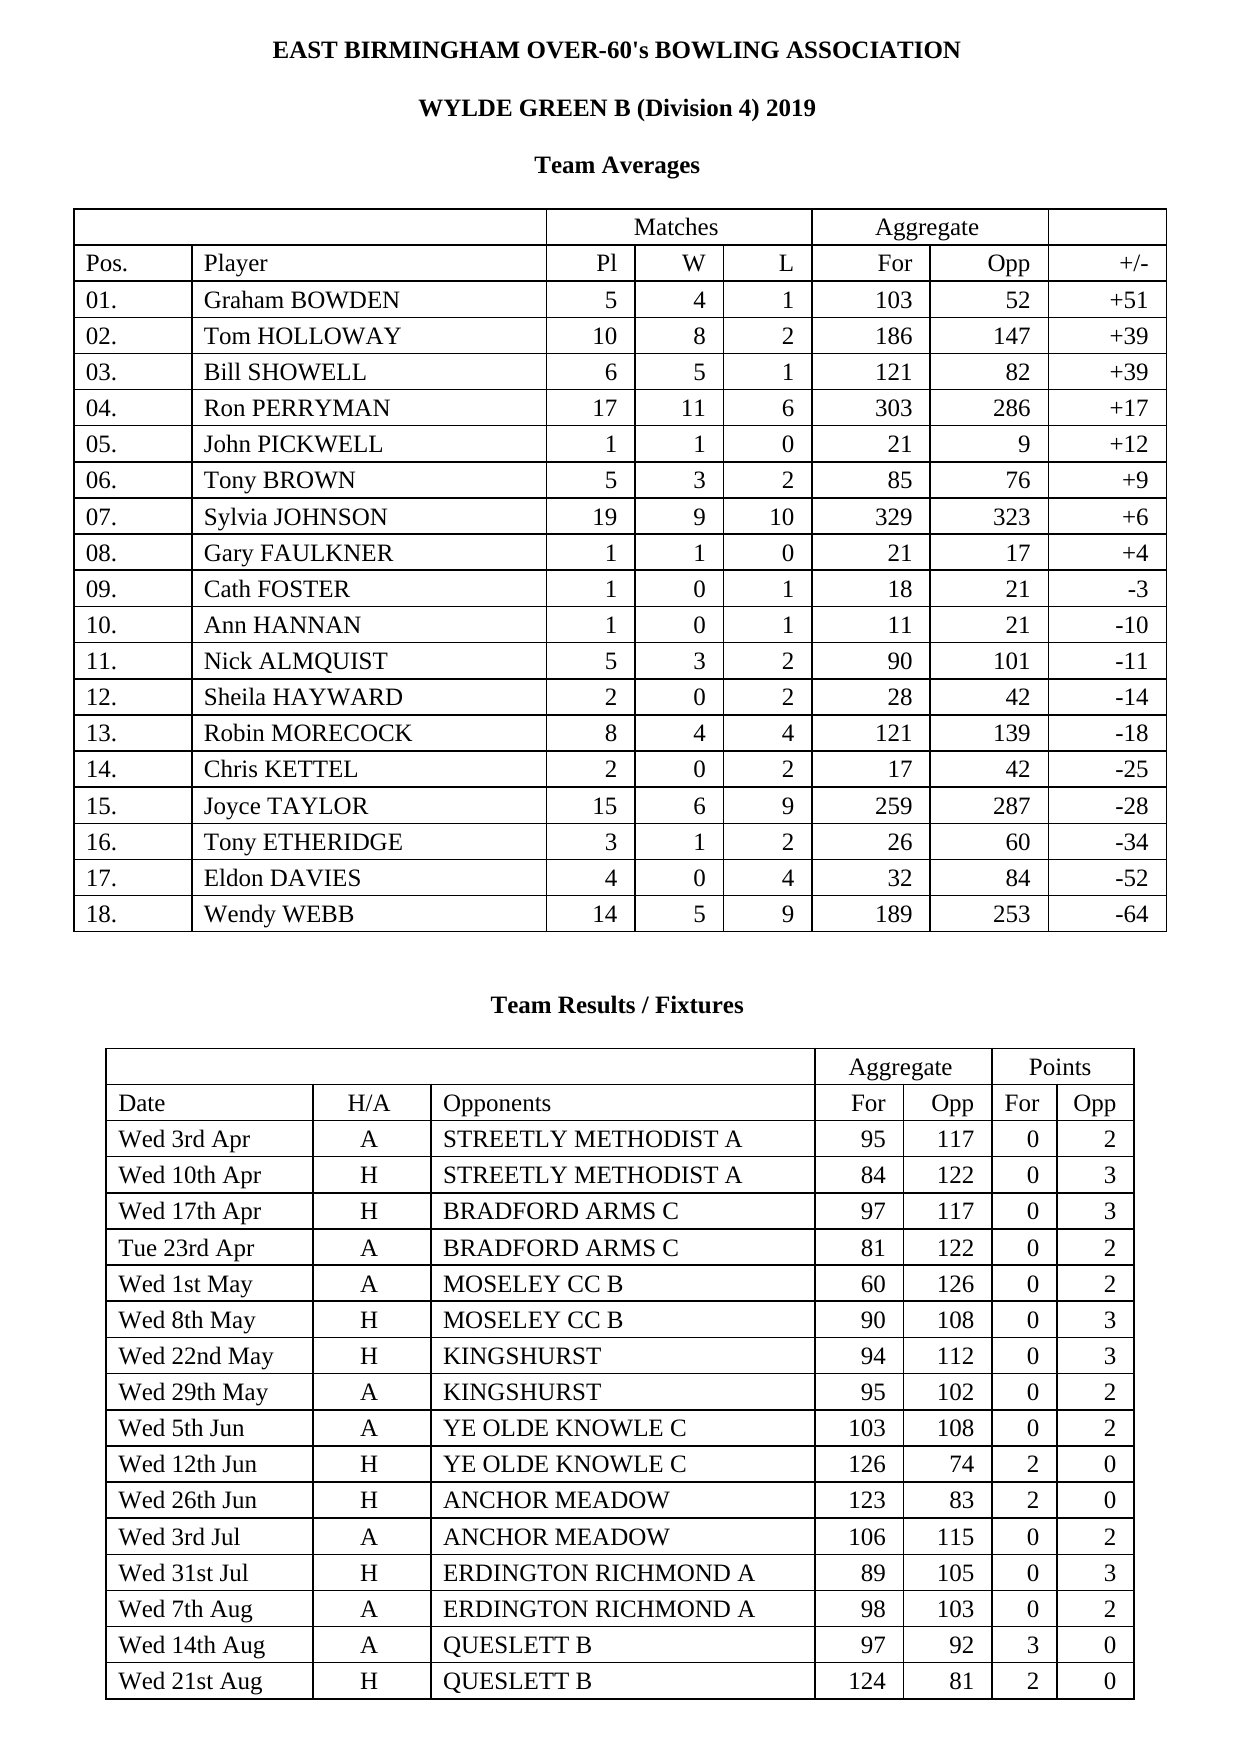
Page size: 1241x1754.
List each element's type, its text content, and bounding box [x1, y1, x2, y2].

table_cell 139 [931, 716, 1048, 750]
table_cell 11 [636, 390, 723, 425]
table_cell 0 [993, 1266, 1056, 1300]
table_cell BRADFORD ARMS C [432, 1230, 814, 1264]
table_cell H [314, 1302, 430, 1337]
table_cell 4 [724, 860, 811, 895]
table_cell 0 [993, 1157, 1056, 1192]
table_cell Nick ALMQUIST [193, 643, 546, 678]
table_cell 03. [75, 354, 191, 389]
table_cell A [314, 1627, 430, 1662]
table_cell 0 [636, 680, 723, 714]
table_cell +12 [1049, 426, 1166, 461]
table_cell STREETLY METHODIST A [432, 1157, 814, 1192]
table_cell 147 [931, 318, 1048, 352]
table_cell YE OLDE KNOWLE C [432, 1411, 814, 1445]
table_cell 10 [724, 499, 811, 533]
table_cell H [314, 1663, 430, 1698]
table_cell 84 [931, 860, 1048, 895]
table_cell BRADFORD ARMS C [432, 1194, 814, 1228]
table_cell 2 [993, 1483, 1056, 1517]
table_header Aggregate [813, 210, 1048, 244]
table_cell 14. [75, 752, 191, 786]
table_cell Wed 14th Aug [107, 1627, 312, 1662]
table_cell 112 [904, 1338, 991, 1373]
table_cell Date [107, 1085, 312, 1120]
table_cell 97 [816, 1627, 903, 1662]
table_cell Pos. [75, 246, 191, 280]
table_cell 5 [636, 896, 723, 931]
table_cell 103 [904, 1591, 991, 1626]
table_cell 186 [813, 318, 929, 352]
table_cell 2 [993, 1447, 1056, 1481]
table_cell Wendy WEBB [193, 896, 546, 931]
table_cell Wed 7th Aug [107, 1591, 312, 1626]
table_cell +6 [1049, 499, 1166, 533]
table_cell 28 [813, 680, 929, 714]
table_cell 26 [813, 824, 929, 858]
table_cell 60 [816, 1266, 903, 1300]
table_cell 15 [547, 788, 634, 822]
table_cell ERDINGTON RICHMOND A [432, 1555, 814, 1589]
table_cell 0 [993, 1374, 1056, 1409]
table_cell 1 [724, 354, 811, 389]
table_cell -64 [1049, 896, 1166, 931]
table_cell 2 [547, 680, 634, 714]
table_cell H/A [314, 1085, 430, 1120]
table_cell 3 [547, 824, 634, 858]
table_cell -3 [1049, 571, 1166, 606]
table_cell 259 [813, 788, 929, 822]
table_cell 101 [931, 643, 1048, 678]
table_cell 0 [636, 571, 723, 606]
table_cell Wed 3rd Jul [107, 1519, 312, 1553]
table_cell Joyce TAYLOR [193, 788, 546, 822]
table_cell A [314, 1374, 430, 1409]
table_cell KINGSHURST [432, 1338, 814, 1373]
table_cell 10. [75, 607, 191, 642]
table_cell 98 [816, 1591, 903, 1626]
table_cell Chris KETTEL [193, 752, 546, 786]
table_cell Wed 12th Jun [107, 1447, 312, 1481]
table_cell 5 [547, 282, 634, 316]
table_cell Tue 23rd Apr [107, 1230, 312, 1264]
table_cell 95 [816, 1121, 903, 1156]
table_cell A [314, 1411, 430, 1445]
table_cell 2 [1058, 1266, 1133, 1300]
table_cell 5 [547, 643, 634, 678]
table_cell A [314, 1230, 430, 1264]
text WYLDE GREEN B (Division 4) 2019 [38, 93, 1202, 122]
table_cell H [314, 1555, 430, 1589]
table_cell 15. [75, 788, 191, 822]
table_cell -52 [1049, 860, 1166, 895]
table_cell 5 [547, 463, 634, 497]
table_cell 117 [904, 1121, 991, 1156]
table_cell For [993, 1085, 1056, 1120]
table_cell QUESLETT B [432, 1663, 814, 1698]
table_cell 1 [636, 535, 723, 569]
table_cell 0 [636, 752, 723, 786]
table_cell Wed 10th Apr [107, 1157, 312, 1192]
table_cell Graham BOWDEN [193, 282, 546, 316]
table_cell 17. [75, 860, 191, 895]
table_cell 3 [1058, 1302, 1133, 1337]
table_cell 105 [904, 1555, 991, 1589]
table_cell 121 [813, 716, 929, 750]
table_cell Eldon DAVIES [193, 860, 546, 895]
table_cell +4 [1049, 535, 1166, 569]
table_cell Opponents [432, 1085, 814, 1120]
table_cell ANCHOR MEADOW [432, 1519, 814, 1553]
table_cell Opp [904, 1085, 991, 1120]
table_cell 6 [636, 788, 723, 822]
table_cell 0 [993, 1121, 1056, 1156]
table_header [1049, 210, 1166, 244]
table_cell Opp [1058, 1085, 1133, 1120]
table_cell 1 [547, 607, 634, 642]
table_cell 95 [816, 1374, 903, 1409]
table_cell 02. [75, 318, 191, 352]
table_cell 2 [1058, 1230, 1133, 1264]
table_cell 2 [724, 680, 811, 714]
table_cell 17 [547, 390, 634, 425]
table_cell 0 [993, 1338, 1056, 1373]
table_cell Wed 21st Aug [107, 1663, 312, 1698]
table_cell 07. [75, 499, 191, 533]
table_cell 287 [931, 788, 1048, 822]
table_cell 0 [636, 860, 723, 895]
table_cell Opp [931, 246, 1048, 280]
table_cell 0 [1058, 1447, 1133, 1481]
table_cell Gary FAULKNER [193, 535, 546, 569]
table_cell 06. [75, 463, 191, 497]
table_cell 2 [724, 318, 811, 352]
table_cell 92 [904, 1627, 991, 1662]
table_cell A [314, 1266, 430, 1300]
table_cell 9 [724, 896, 811, 931]
table_cell 126 [904, 1266, 991, 1300]
table_header Aggregate [816, 1049, 991, 1083]
table_cell 89 [816, 1555, 903, 1589]
table_cell -34 [1049, 824, 1166, 858]
table_cell 3 [993, 1627, 1056, 1662]
table_cell Tom HOLLOWAY [193, 318, 546, 352]
table_cell 0 [724, 426, 811, 461]
table_cell 09. [75, 571, 191, 606]
table_cell 42 [931, 752, 1048, 786]
table_cell 9 [636, 499, 723, 533]
table_cell 0 [636, 607, 723, 642]
table_cell 3 [1058, 1194, 1133, 1228]
table_cell 81 [904, 1663, 991, 1698]
table_cell 121 [813, 354, 929, 389]
table_cell 4 [636, 282, 723, 316]
table_cell 2 [1058, 1519, 1133, 1553]
table_cell 14 [547, 896, 634, 931]
table_cell 01. [75, 282, 191, 316]
text Team Averages [38, 150, 1202, 179]
table_cell Wed 17th Apr [107, 1194, 312, 1228]
table_cell 52 [931, 282, 1048, 316]
table_cell 1 [547, 535, 634, 569]
text Team Results / Fixtures [38, 990, 1202, 1019]
table_cell KINGSHURST [432, 1374, 814, 1409]
table_header [107, 1049, 814, 1083]
table_cell 0 [724, 535, 811, 569]
table_cell 286 [931, 390, 1048, 425]
table_cell +51 [1049, 282, 1166, 316]
table_cell 21 [931, 607, 1048, 642]
table_cell 2 [1058, 1121, 1133, 1156]
table_cell H [314, 1447, 430, 1481]
table_cell 2 [724, 643, 811, 678]
table_cell 3 [636, 463, 723, 497]
table_cell 1 [547, 571, 634, 606]
table_cell Wed 5th Jun [107, 1411, 312, 1445]
table_cell 17 [931, 535, 1048, 569]
table_cell 18. [75, 896, 191, 931]
table_cell 0 [993, 1519, 1056, 1553]
table_cell +39 [1049, 354, 1166, 389]
table_cell H [314, 1483, 430, 1517]
table_cell For [816, 1085, 903, 1120]
table_cell 0 [993, 1194, 1056, 1228]
table_cell 2 [993, 1663, 1056, 1698]
table_cell 0 [993, 1302, 1056, 1337]
table_cell A [314, 1121, 430, 1156]
table_cell 122 [904, 1157, 991, 1192]
table_cell 82 [931, 354, 1048, 389]
table_cell 323 [931, 499, 1048, 533]
table_cell 0 [993, 1230, 1056, 1264]
table_cell 85 [813, 463, 929, 497]
table_cell 11 [813, 607, 929, 642]
table_cell +/- [1049, 246, 1166, 280]
table_cell -14 [1049, 680, 1166, 714]
table_cell 1 [724, 571, 811, 606]
table_cell 60 [931, 824, 1048, 858]
table_cell W [636, 246, 723, 280]
table_cell Sheila HAYWARD [193, 680, 546, 714]
table_cell 19 [547, 499, 634, 533]
table_cell +9 [1049, 463, 1166, 497]
table_cell Ann HANNAN [193, 607, 546, 642]
table_cell 90 [813, 643, 929, 678]
table_cell 6 [547, 354, 634, 389]
table_cell YE OLDE KNOWLE C [432, 1447, 814, 1481]
table_cell ANCHOR MEADOW [432, 1483, 814, 1517]
table_header [75, 210, 546, 244]
table_cell 90 [816, 1302, 903, 1337]
table_cell 8 [636, 318, 723, 352]
table_cell 0 [1058, 1627, 1133, 1662]
table_cell 117 [904, 1194, 991, 1228]
table_cell 21 [813, 426, 929, 461]
table_cell 94 [816, 1338, 903, 1373]
table_cell A [314, 1519, 430, 1553]
table_cell 3 [1058, 1157, 1133, 1192]
table_cell Sylvia JOHNSON [193, 499, 546, 533]
table_cell MOSELEY CC B [432, 1302, 814, 1337]
table_cell Cath FOSTER [193, 571, 546, 606]
table_cell 2 [1058, 1591, 1133, 1626]
table_cell 05. [75, 426, 191, 461]
table_cell 9 [931, 426, 1048, 461]
table_cell 84 [816, 1157, 903, 1192]
table_cell 42 [931, 680, 1048, 714]
table_cell -25 [1049, 752, 1166, 786]
table_cell +39 [1049, 318, 1166, 352]
table_cell Robin MORECOCK [193, 716, 546, 750]
table_cell Tony ETHERIDGE [193, 824, 546, 858]
table_cell -28 [1049, 788, 1166, 822]
table_cell 0 [1058, 1663, 1133, 1698]
table_cell 08. [75, 535, 191, 569]
table_cell 04. [75, 390, 191, 425]
table_cell 106 [816, 1519, 903, 1553]
table_cell 0 [993, 1411, 1056, 1445]
table_cell Wed 29th May [107, 1374, 312, 1409]
table_cell 2 [1058, 1411, 1133, 1445]
table_cell Wed 26th Jun [107, 1483, 312, 1517]
table_cell STREETLY METHODIST A [432, 1121, 814, 1156]
table_cell 1 [724, 282, 811, 316]
table_cell 2 [1058, 1374, 1133, 1409]
table_cell 8 [547, 716, 634, 750]
table_cell For [813, 246, 929, 280]
table_cell Wed 8th May [107, 1302, 312, 1337]
table_cell 124 [816, 1663, 903, 1698]
table_cell 0 [993, 1555, 1056, 1589]
table_cell Wed 3rd Apr [107, 1121, 312, 1156]
table_cell QUESLETT B [432, 1627, 814, 1662]
table_cell 102 [904, 1374, 991, 1409]
table_cell 4 [636, 716, 723, 750]
table_cell 11. [75, 643, 191, 678]
table_cell Wed 31st Jul [107, 1555, 312, 1589]
table_cell 12. [75, 680, 191, 714]
table_cell 2 [724, 752, 811, 786]
table_cell 2 [724, 824, 811, 858]
table_cell MOSELEY CC B [432, 1266, 814, 1300]
table_cell 21 [931, 571, 1048, 606]
table_cell 1 [547, 426, 634, 461]
table_cell -10 [1049, 607, 1166, 642]
table_cell 0 [993, 1591, 1056, 1626]
table_cell 10 [547, 318, 634, 352]
table_cell 74 [904, 1447, 991, 1481]
table_cell 9 [724, 788, 811, 822]
table_cell 103 [816, 1411, 903, 1445]
table_cell -18 [1049, 716, 1166, 750]
table_cell 5 [636, 354, 723, 389]
table_cell 108 [904, 1302, 991, 1337]
table_cell 17 [813, 752, 929, 786]
table_cell 329 [813, 499, 929, 533]
table_cell 3 [1058, 1338, 1133, 1373]
table_cell ERDINGTON RICHMOND A [432, 1591, 814, 1626]
table_cell John PICKWELL [193, 426, 546, 461]
table_cell 81 [816, 1230, 903, 1264]
table_cell A [314, 1591, 430, 1626]
table_cell 16. [75, 824, 191, 858]
table_cell 18 [813, 571, 929, 606]
table_cell 4 [724, 716, 811, 750]
table_cell H [314, 1338, 430, 1373]
table_cell Bill SHOWELL [193, 354, 546, 389]
table_cell Tony BROWN [193, 463, 546, 497]
table_cell Pl [547, 246, 634, 280]
table_cell 108 [904, 1411, 991, 1445]
table_cell 13. [75, 716, 191, 750]
table_cell 123 [816, 1483, 903, 1517]
table_cell 1 [636, 426, 723, 461]
table_cell 6 [724, 390, 811, 425]
table_cell 4 [547, 860, 634, 895]
table_cell 2 [724, 463, 811, 497]
table_cell 32 [813, 860, 929, 895]
table_cell 3 [1058, 1555, 1133, 1589]
table_cell 0 [1058, 1483, 1133, 1517]
table_cell +17 [1049, 390, 1166, 425]
table_cell 1 [724, 607, 811, 642]
table_cell Wed 1st May [107, 1266, 312, 1300]
table_cell 253 [931, 896, 1048, 931]
table_cell -11 [1049, 643, 1166, 678]
table_cell 1 [636, 824, 723, 858]
table_cell 76 [931, 463, 1048, 497]
table_cell Player [193, 246, 546, 280]
table_cell 122 [904, 1230, 991, 1264]
table_cell H [314, 1194, 430, 1228]
table_cell 3 [636, 643, 723, 678]
table_cell Ron PERRYMAN [193, 390, 546, 425]
table_cell 83 [904, 1483, 991, 1517]
table_cell L [724, 246, 811, 280]
table_cell 21 [813, 535, 929, 569]
table_cell 303 [813, 390, 929, 425]
table_header Points [993, 1049, 1133, 1083]
table_cell 126 [816, 1447, 903, 1481]
table_cell 103 [813, 282, 929, 316]
table_cell 115 [904, 1519, 991, 1553]
table_cell Wed 22nd May [107, 1338, 312, 1373]
table_header Matches [547, 210, 811, 244]
table_cell 97 [816, 1194, 903, 1228]
table_cell H [314, 1157, 430, 1192]
table_cell 189 [813, 896, 929, 931]
table_cell 2 [547, 752, 634, 786]
